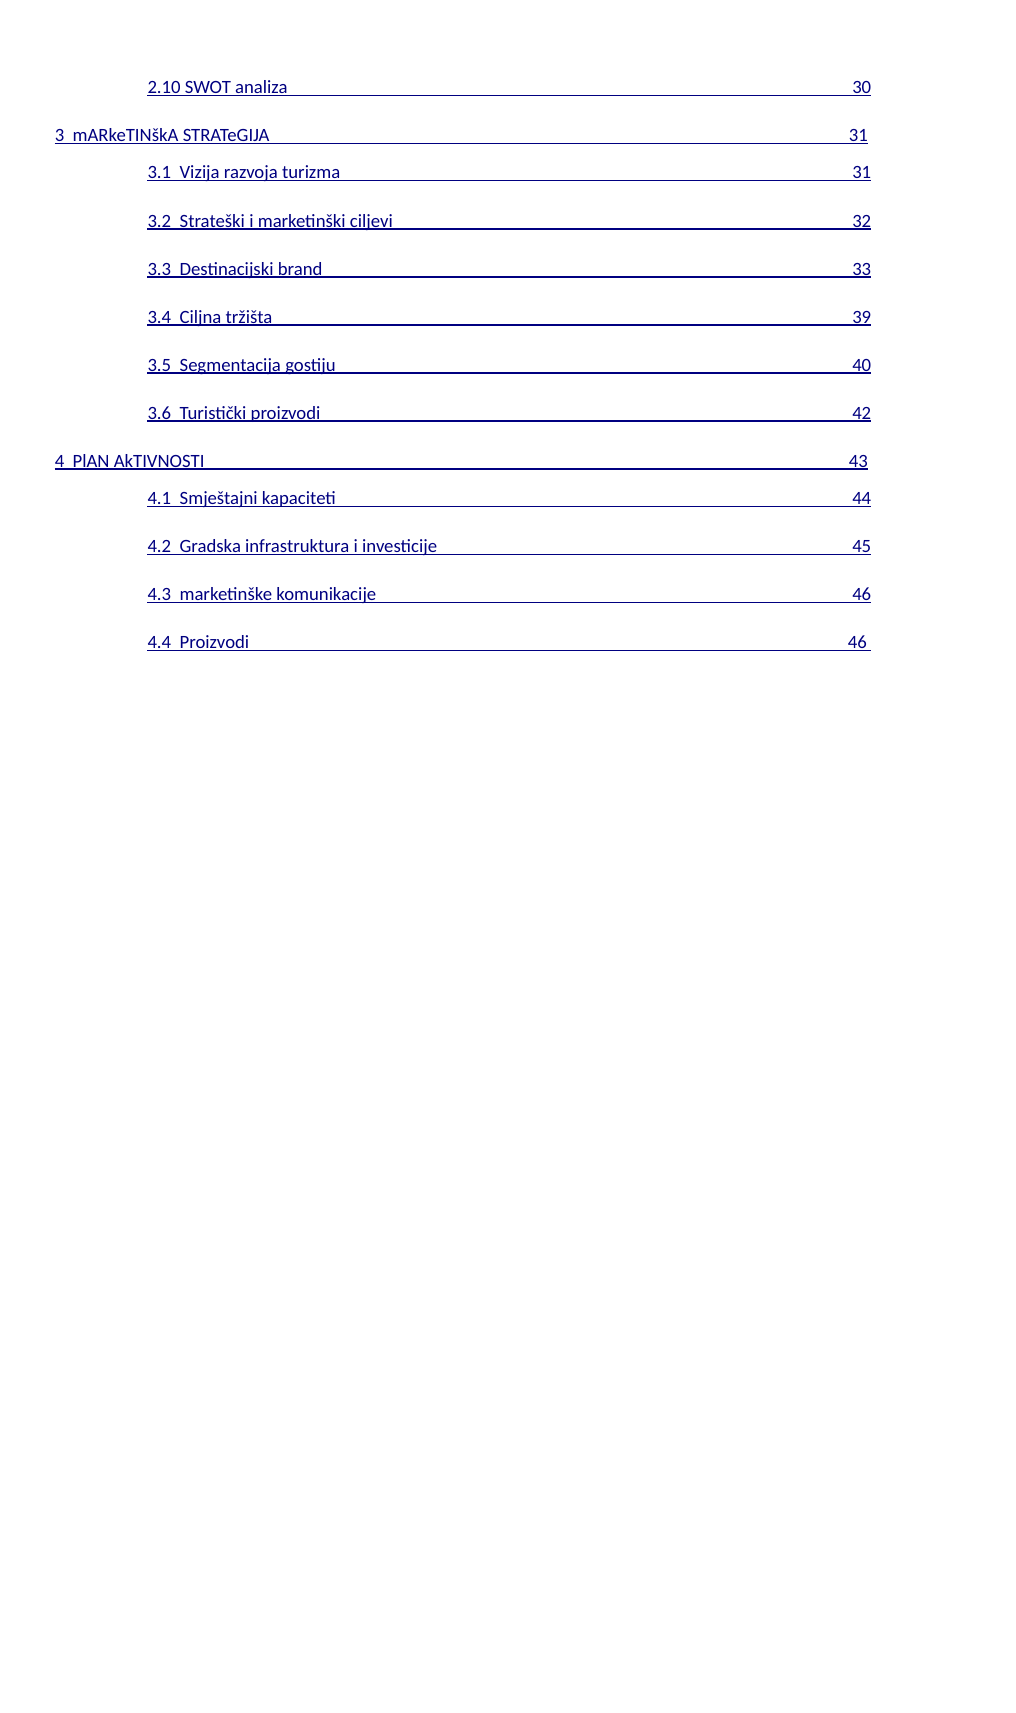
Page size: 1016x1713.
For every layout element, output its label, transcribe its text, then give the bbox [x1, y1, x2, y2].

text 4.3 marketinške komunikacije 46 [147, 583, 871, 602]
text 3.5 Segmentacija gostiju 40 [147, 353, 871, 372]
text 3.6 Turistički proizvodi 42 [147, 401, 871, 420]
text 4.4 Proizvodi 46 [147, 631, 871, 650]
text 3 mARkeTINškA STRATeGIJA 31 [54, 123, 868, 143]
text 4.2 Gradska infrastruktura i investicije 45 [147, 534, 871, 554]
text 4.1 Smještajni kapaciteti 44 [147, 487, 871, 506]
text 3.4 Ciljna tržišta 39 [147, 305, 871, 324]
text 2.10 SWOT analiza 30 [147, 75, 871, 95]
text 3.2 Strateški i marketinški ciljevi 32 [147, 209, 871, 228]
text 3.1 Vizija razvoja turizma 31 [147, 161, 871, 180]
text 4 PlAN AkTIVNOSTI 43 [54, 449, 868, 468]
text 3.3 Destinacijski brand 33 [147, 257, 871, 276]
